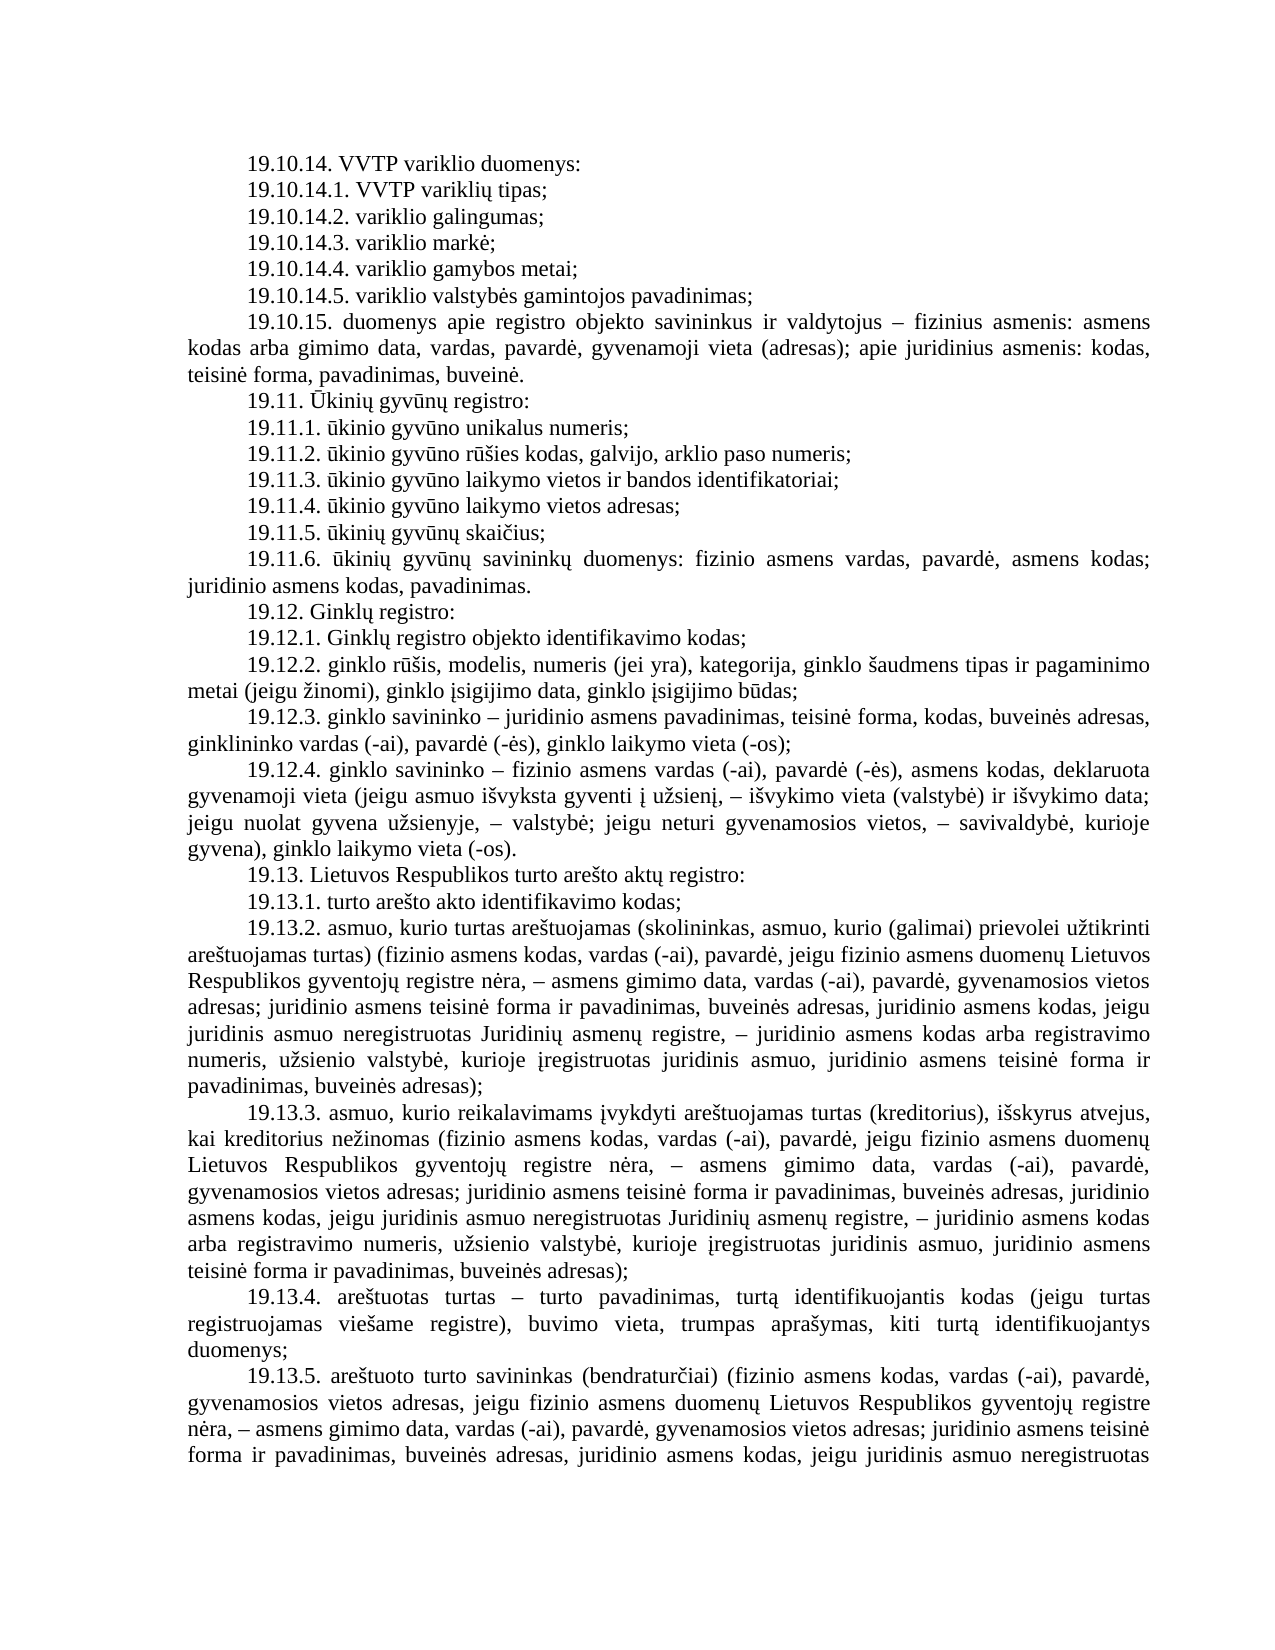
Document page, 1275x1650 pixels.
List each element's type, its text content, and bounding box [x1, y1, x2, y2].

text 19.13.2. asmuo, kurio turtas areštuojamas (skolininkas, asmuo, kurio (galimai) prievolei užtikrinti areštuojamas turtas) (fizinio asmens kodas, vardas (-ai), pavardė, jeigu fizinio asmens duomenų Lietuvos Respublikos gyventojų registre nėra, – asmens gimimo data, vardas (-ai), pavardė, gyvenamosios vietos adresas; juridinio asmens teisinė forma ir pavadinimas, buveinės adresas, juridinio asmens kodas, jeigu juridinis asmuo neregistruotas Juridinių asmenų registre, – juridinio asmens kodas arba registravimo numeris, užsienio valstybė, kurioje įregistruotas juridinis asmuo, juridinio asmens teisinė forma ir pavadinimas, buveinės adresas); [187, 914, 1152, 1099]
text 19.10.14.3. variklio markė; [187, 229, 1152, 255]
text 19.11.3. ūkinio gyvūno laikymo vietos ir bandos identifikatoriai; [187, 466, 1152, 493]
text 19.12.3. ginklo savininko – juridinio asmens pavadinimas, teisinė forma, kodas, buveinės adresas, ginklininko vardas (-ai), pavardė (-ės), ginklo laikymo vieta (-os); [187, 703, 1152, 756]
text 19.12.4. ginklo savininko – fizinio asmens vardas (-ai), pavardė (-ės), asmens kodas, deklaruota gyvenamoji vieta (jeigu asmuo išvyksta gyventi į užsienį, – išvykimo vieta (valstybė) ir išvykimo data; jeigu nuolat gyvena užsienyje, – valstybė; jeigu neturi gyvenamosios vietos, – savivaldybė, kurioje gyvena), ginklo laikymo vieta (-os). [187, 756, 1152, 862]
text 19.10.14.5. variklio valstybės gamintojos pavadinimas; [187, 282, 1152, 308]
text 19.12.1. Ginklų registro objekto identifikavimo kodas; [187, 624, 1152, 651]
text 19.11.2. ūkinio gyvūno rūšies kodas, galvijo, arklio paso numeris; [187, 440, 1152, 466]
text 19.10.14.1. VVTP variklių tipas; [187, 176, 1152, 203]
text 19.11.6. ūkinių gyvūnų savininkų duomenys: fizinio asmens vardas, pavardė, asmens kodas; juridinio asmens kodas, pavadinimas. [187, 545, 1152, 598]
text 19.13.5. areštuoto turto savininkas (bendraturčiai) (fizinio asmens kodas, vardas (-ai), pavardė, gyvenamosios vietos adresas, jeigu fizinio asmens duomenų Lietuvos Respublikos gyventojų registre nėra, – asmens gimimo data, vardas (-ai), pavardė, gyvenamosios vietos adresas; juridinio asmens teisinė forma ir pavadinimas, buveinės adresas, juridinio asmens kodas, jeigu juridinis asmuo neregistruotas [187, 1362, 1152, 1468]
text 19.13.3. asmuo, kurio reikalavimams įvykdyti areštuojamas turtas (kreditorius), išskyrus atvejus, kai kreditorius nežinomas (fizinio asmens kodas, vardas (-ai), pavardė, jeigu fizinio asmens duomenų Lietuvos Respublikos gyventojų registre nėra, – asmens gimimo data, vardas (-ai), pavardė, gyvenamosios vietos adresas; juridinio asmens teisinė forma ir pavadinimas, buveinės adresas, juridinio asmens kodas, jeigu juridinis asmuo neregistruotas Juridinių asmenų registre, – juridinio asmens kodas arba registravimo numeris, užsienio valstybė, kurioje įregistruotas juridinis asmuo, juridinio asmens teisinė forma ir pavadinimas, buveinės adresas); [187, 1099, 1152, 1283]
text 19.13.1. turto arešto akto identifikavimo kodas; [187, 888, 1152, 914]
text 19.12. Ginklų registro: [187, 598, 1152, 624]
text 19.10.14.4. variklio gamybos metai; [187, 255, 1152, 282]
text 19.10.15. duomenys apie registro objekto savininkus ir valdytojus – fizinius asmenis: asmens kodas arba gimimo data, vardas, pavardė, gyvenamoji vieta (adresas); apie juridinius asmenis: kodas, teisinė forma, pavadinimas, buveinė. [187, 308, 1152, 387]
text 19.10.14. VVTP variklio duomenys: [187, 150, 1152, 176]
text 19.11.5. ūkinių gyvūnų skaičius; [187, 519, 1152, 545]
text 19.13.4. areštuotas turtas – turto pavadinimas, turtą identifikuojantis kodas (jeigu turtas registruojamas viešame registre), buvimo vieta, trumpas aprašymas, kiti turtą identifikuojantys duomenys; [187, 1283, 1152, 1362]
text 19.13. Lietuvos Respublikos turto arešto aktų registro: [187, 862, 1152, 888]
text 19.11.4. ūkinio gyvūno laikymo vietos adresas; [187, 493, 1152, 519]
text 19.11.1. ūkinio gyvūno unikalus numeris; [187, 413, 1152, 440]
text 19.10.14.2. variklio galingumas; [187, 203, 1152, 229]
text 19.11. Ūkinių gyvūnų registro: [187, 387, 1152, 413]
text 19.12.2. ginklo rūšis, modelis, numeris (jei yra), kategorija, ginklo šaudmens tipas ir pagaminimo metai (jeigu žinomi), ginklo įsigijimo data, ginklo įsigijimo būdas; [187, 651, 1152, 703]
